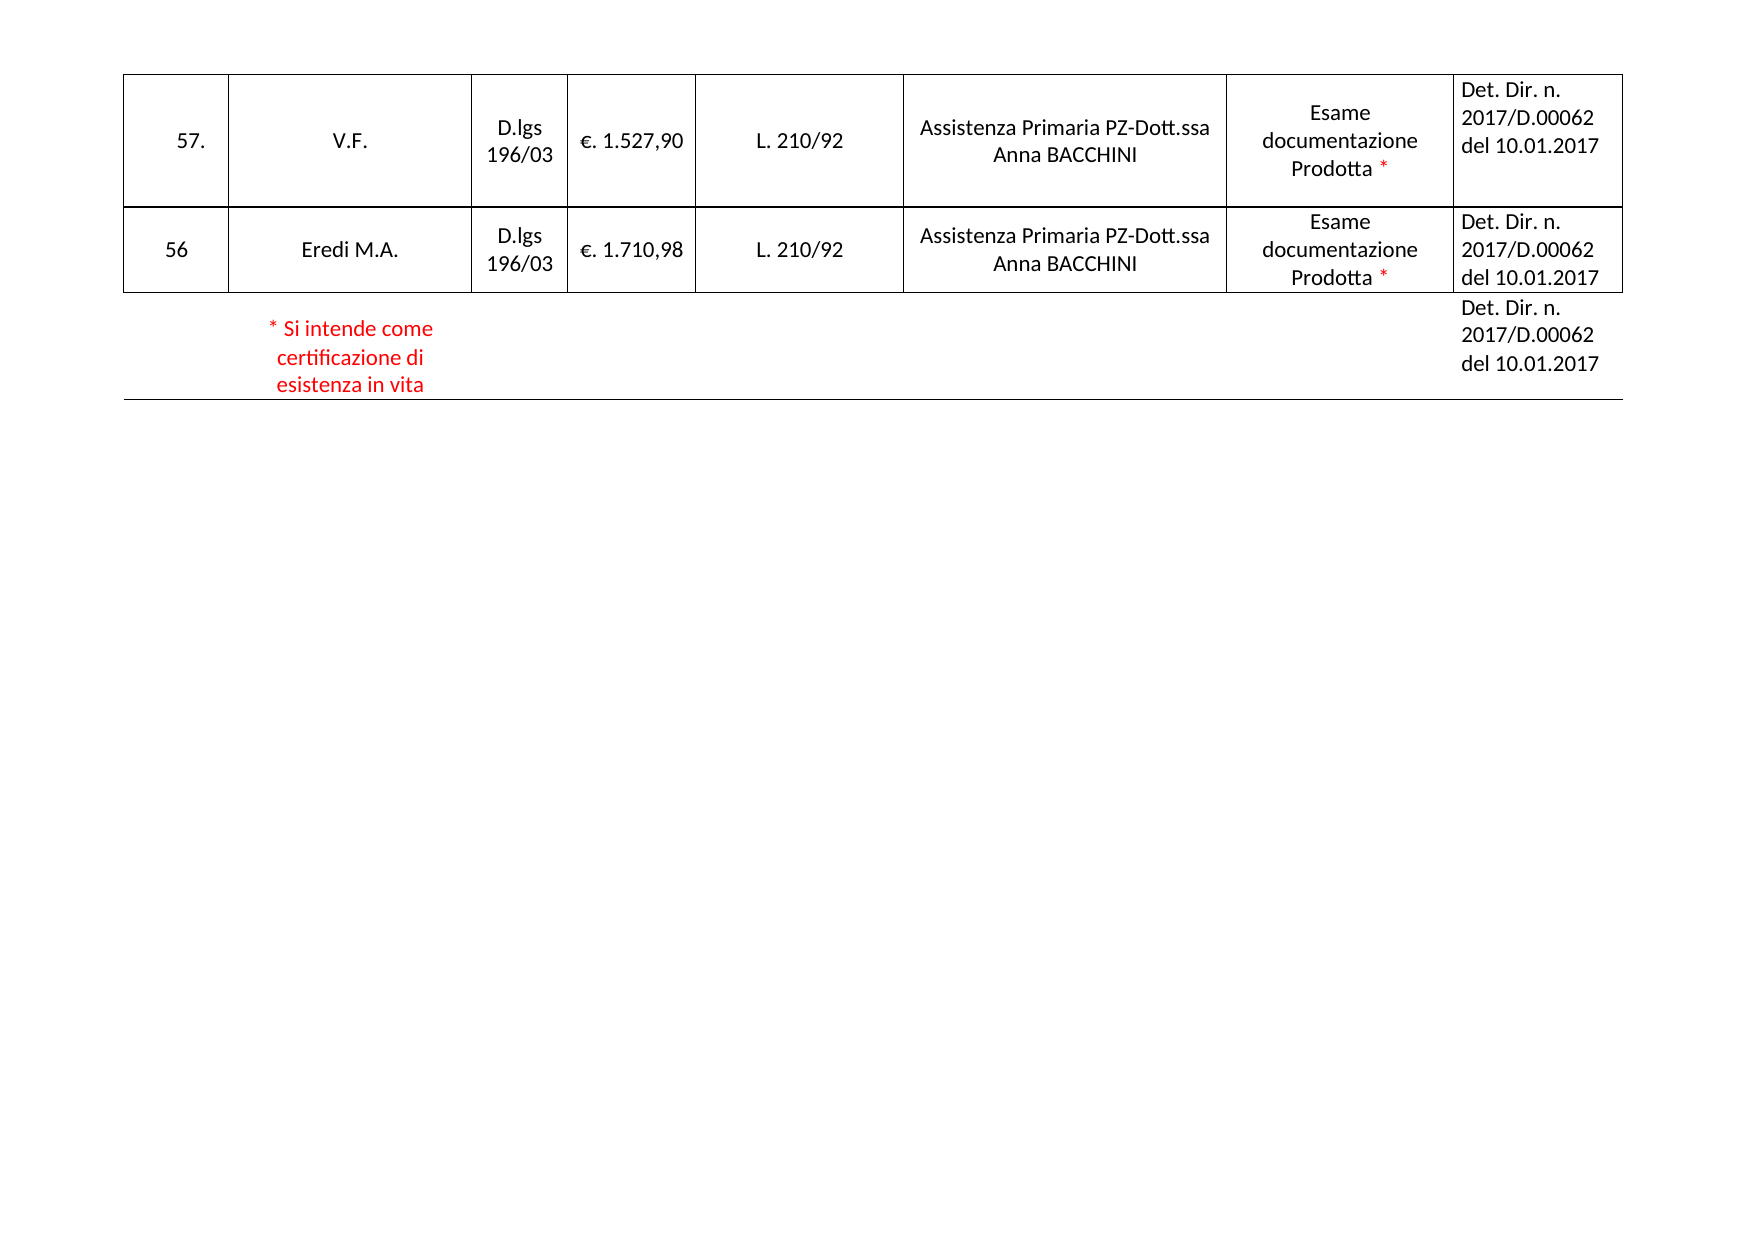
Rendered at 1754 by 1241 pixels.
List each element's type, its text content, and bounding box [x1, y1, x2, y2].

table_cell [568, 293, 696, 399]
table_cell Esame documentazione Prodotta * [1227, 75, 1453, 206]
table_cell Assistenza Primaria PZ-Dott.ssa Anna BACCHINI [904, 208, 1226, 292]
table_cell Esame documentazione Prodotta * [1227, 208, 1453, 292]
table_cell Det. Dir. n. 2017/D.00062 del 10.01.2017 [1454, 293, 1622, 399]
table_cell D.lgs 196/03 [472, 208, 567, 292]
table_cell [472, 293, 568, 399]
table_cell [696, 293, 904, 399]
table_cell Assistenza Primaria PZ-Dott.ssa Anna BACCHINI [904, 75, 1226, 206]
table_cell L. 210/92 [696, 75, 903, 206]
table_cell €. 1.527,90 [568, 75, 695, 206]
table_cell D.lgs 196/03 [472, 75, 567, 206]
table_cell 56 [124, 208, 228, 292]
table_cell [904, 293, 1227, 399]
table_cell V.F. [229, 75, 471, 206]
table_cell Eredi M.A. [229, 208, 471, 292]
table_cell L. 210/92 [696, 208, 903, 292]
table_cell Det. Dir. n. 2017/D.00062 del 10.01.2017 [1454, 75, 1622, 206]
table_cell [124, 75, 228, 206]
table_cell * Si intende come certificazione di esistenza in vita [229, 293, 472, 399]
table_cell Det. Dir. n. 2017/D.00062 del 10.01.2017 [1454, 208, 1622, 292]
table_cell [1227, 293, 1454, 399]
table_cell €. 1.710,98 [568, 208, 695, 292]
table_cell [124, 293, 229, 399]
